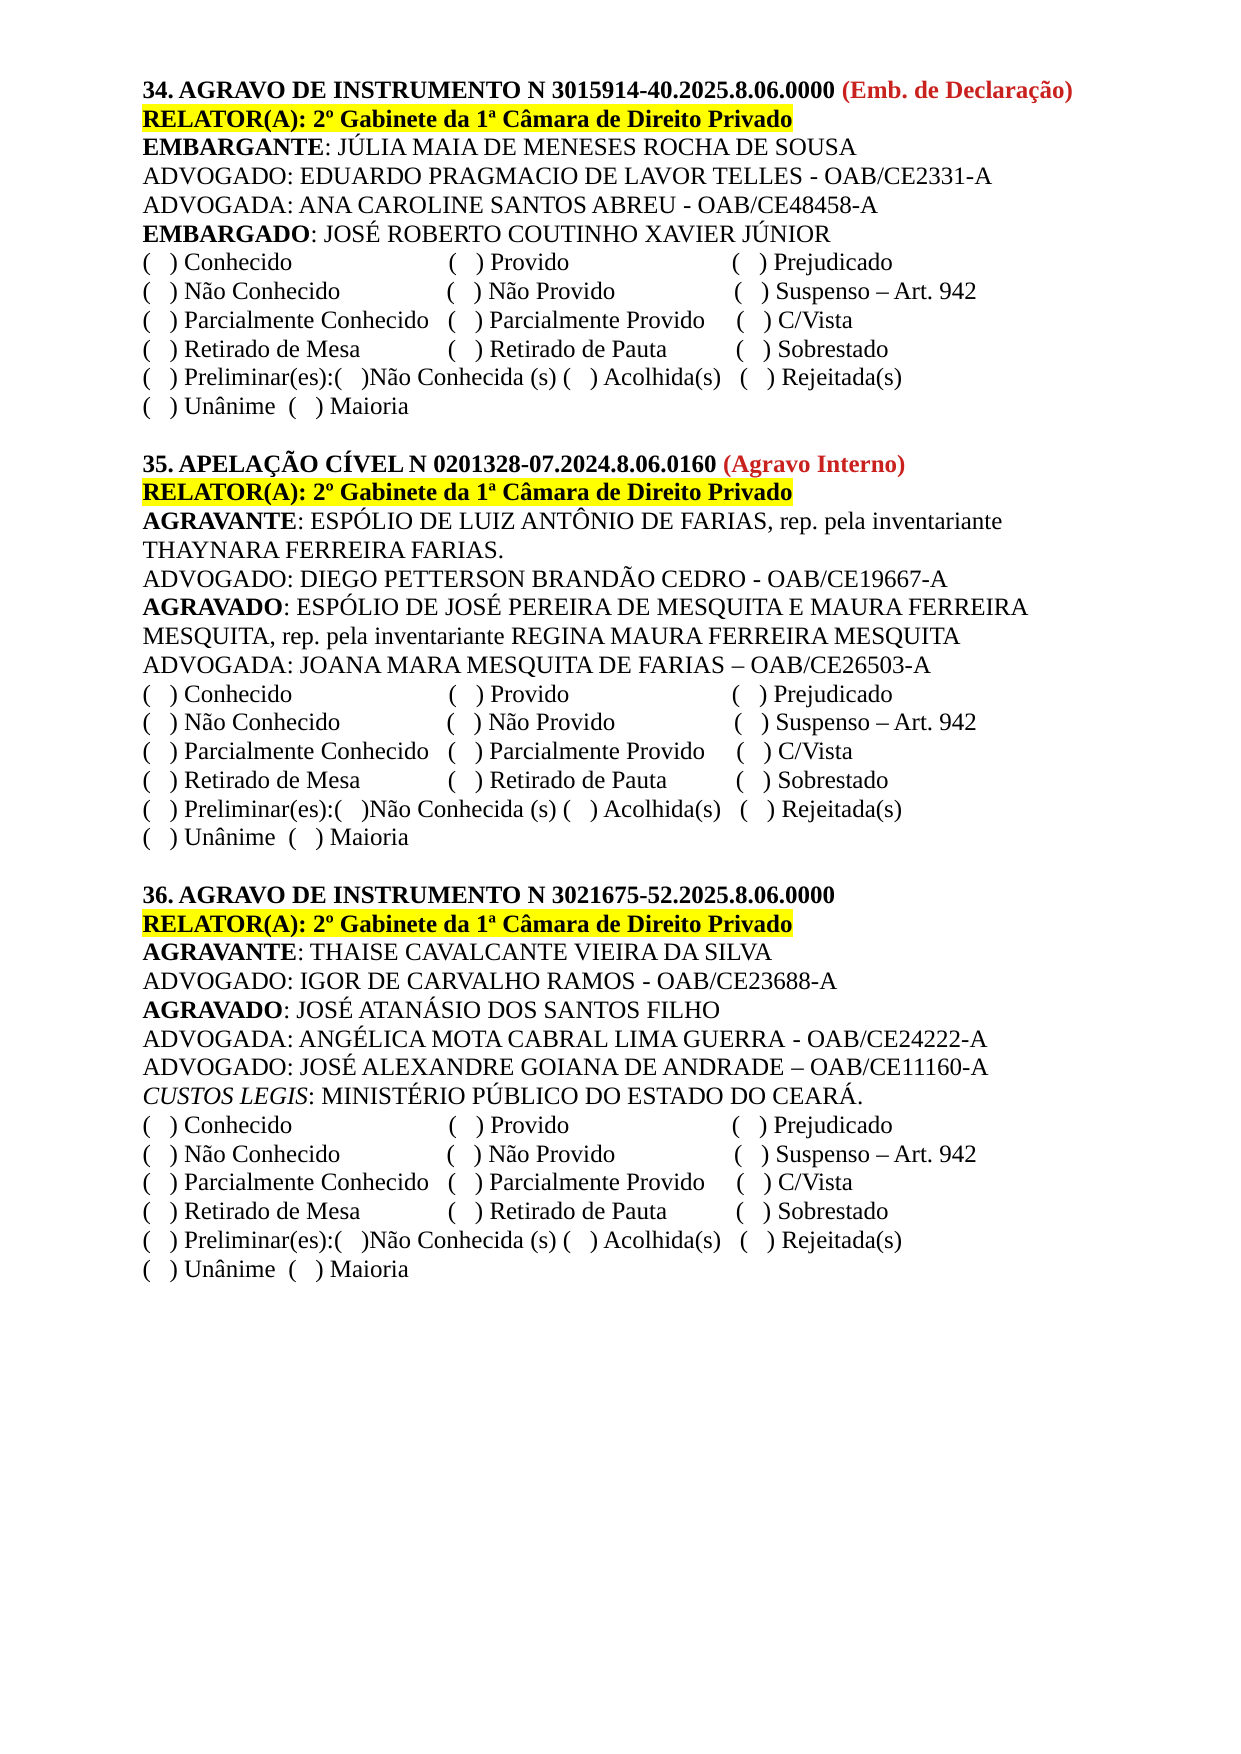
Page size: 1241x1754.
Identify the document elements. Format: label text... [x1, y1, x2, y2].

text CUSTOS LEGIS: MINISTÉRIO PÚBLICO DO ESTADO DO CEARÁ. [142, 1081, 1141, 1110]
text ( ) Retirado de Mesa ( ) Retirado de Pauta ( ) Sobrestado [142, 334, 1158, 362]
text 34. AGRAVO DE INSTRUMENTO N 3015914-40.2025.8.06.0000 (Emb. de Declaração) RELATOR(A): 2º Gabinete da 1ª Câmara de Direito Privado EMBARGANTE: JÚLIA MAIA DE MENESES ROCHA DE SOUSA ADVOGADO: EDUARDO PRAGMACIO DE LAVOR TELLES - OAB/CE2331-A ADVOGADA: ANA CAROLINE SANTOS ABREU - OAB/CE48458-A EMBARGADO: JOSÉ ROBERTO COUTINHO XAVIER JÚNIOR [142, 75, 1141, 247]
text ( ) Parcialmente Conhecido ( ) Parcialmente Provido ( ) C/Vista [142, 1167, 1158, 1196]
text ( ) Preliminar(es):( )Não Conhecida (s) ( ) Acolhida(s) ( ) Rejeitada(s) [142, 1225, 1158, 1254]
text ( ) Conhecido ( ) Provido ( ) Prejudicado [142, 679, 1141, 707]
text ( ) Parcialmente Conhecido ( ) Parcialmente Provido ( ) C/Vista [142, 736, 1158, 765]
text ( ) Não Conhecido ( ) Não Provido ( ) Suspenso – Art. 942 [142, 1139, 1158, 1167]
text ( ) Preliminar(es):( )Não Conhecida (s) ( ) Acolhida(s) ( ) Rejeitada(s) [142, 794, 1158, 822]
text ( ) Unânime ( ) Maioria [142, 1254, 1141, 1340]
text ( ) Parcialmente Conhecido ( ) Parcialmente Provido ( ) C/Vista [142, 305, 1158, 334]
text ( ) Preliminar(es):( )Não Conhecida (s) ( ) Acolhida(s) ( ) Rejeitada(s) [142, 362, 1158, 391]
text ( ) Não Conhecido ( ) Não Provido ( ) Suspenso – Art. 942 [142, 707, 1158, 736]
text ( ) Retirado de Mesa ( ) Retirado de Pauta ( ) Sobrestado [142, 765, 1158, 794]
text ( ) Conhecido ( ) Provido ( ) Prejudicado [142, 1110, 1141, 1139]
text ( ) Unânime ( ) Maioria 36. AGRAVO DE INSTRUMENTO N 3021675-52.2025.8.06.0000 RELATOR(A): 2º Gabinete da 1ª Câmara de Direito Privado AGRAVANTE: THAISE CAVALCANTE VIEIRA DA SILVA ADVOGADO: IGOR DE CARVALHO RAMOS - OAB/CE23688-A AGRAVADO: JOSÉ ATANÁSIO DOS SANTOS FILHO ADVOGADA: ANGÉLICA MOTA CABRAL LIMA GUERRA - OAB/CE24222-A ADVOGADO: JOSÉ ALEXANDRE GOIANA DE ANDRADE – OAB/CE11160-A [142, 822, 1141, 1081]
text 35. APELAÇÃO CÍVEL N 0201328-07.2024.8.06.0160 (Agravo Interno) RELATOR(A): 2º Gabinete da 1ª Câmara de Direito Privado AGRAVANTE: ESPÓLIO DE LUIZ ANTÔNIO DE FARIAS, rep. pela inventariante THAYNARA FERREIRA FARIAS. ADVOGADO: DIEGO PETTERSON BRANDÃO CEDRO - OAB/CE19667-A AGRAVADO: ESPÓLIO DE JOSÉ PEREIRA DE MESQUITA E MAURA FERREIRA MESQUITA, rep. pela inventariante REGINA MAURA FERREIRA MESQUITA ADVOGADA: JOANA MARA MESQUITA DE FARIAS – OAB/CE26503-A [142, 449, 1141, 679]
text ( ) Retirado de Mesa ( ) Retirado de Pauta ( ) Sobrestado [142, 1196, 1158, 1225]
text ( ) Conhecido ( ) Provido ( ) Prejudicado [142, 247, 1141, 276]
text ( ) Unânime ( ) Maioria [142, 391, 1141, 449]
text ( ) Não Conhecido ( ) Não Provido ( ) Suspenso – Art. 942 [142, 276, 1158, 305]
